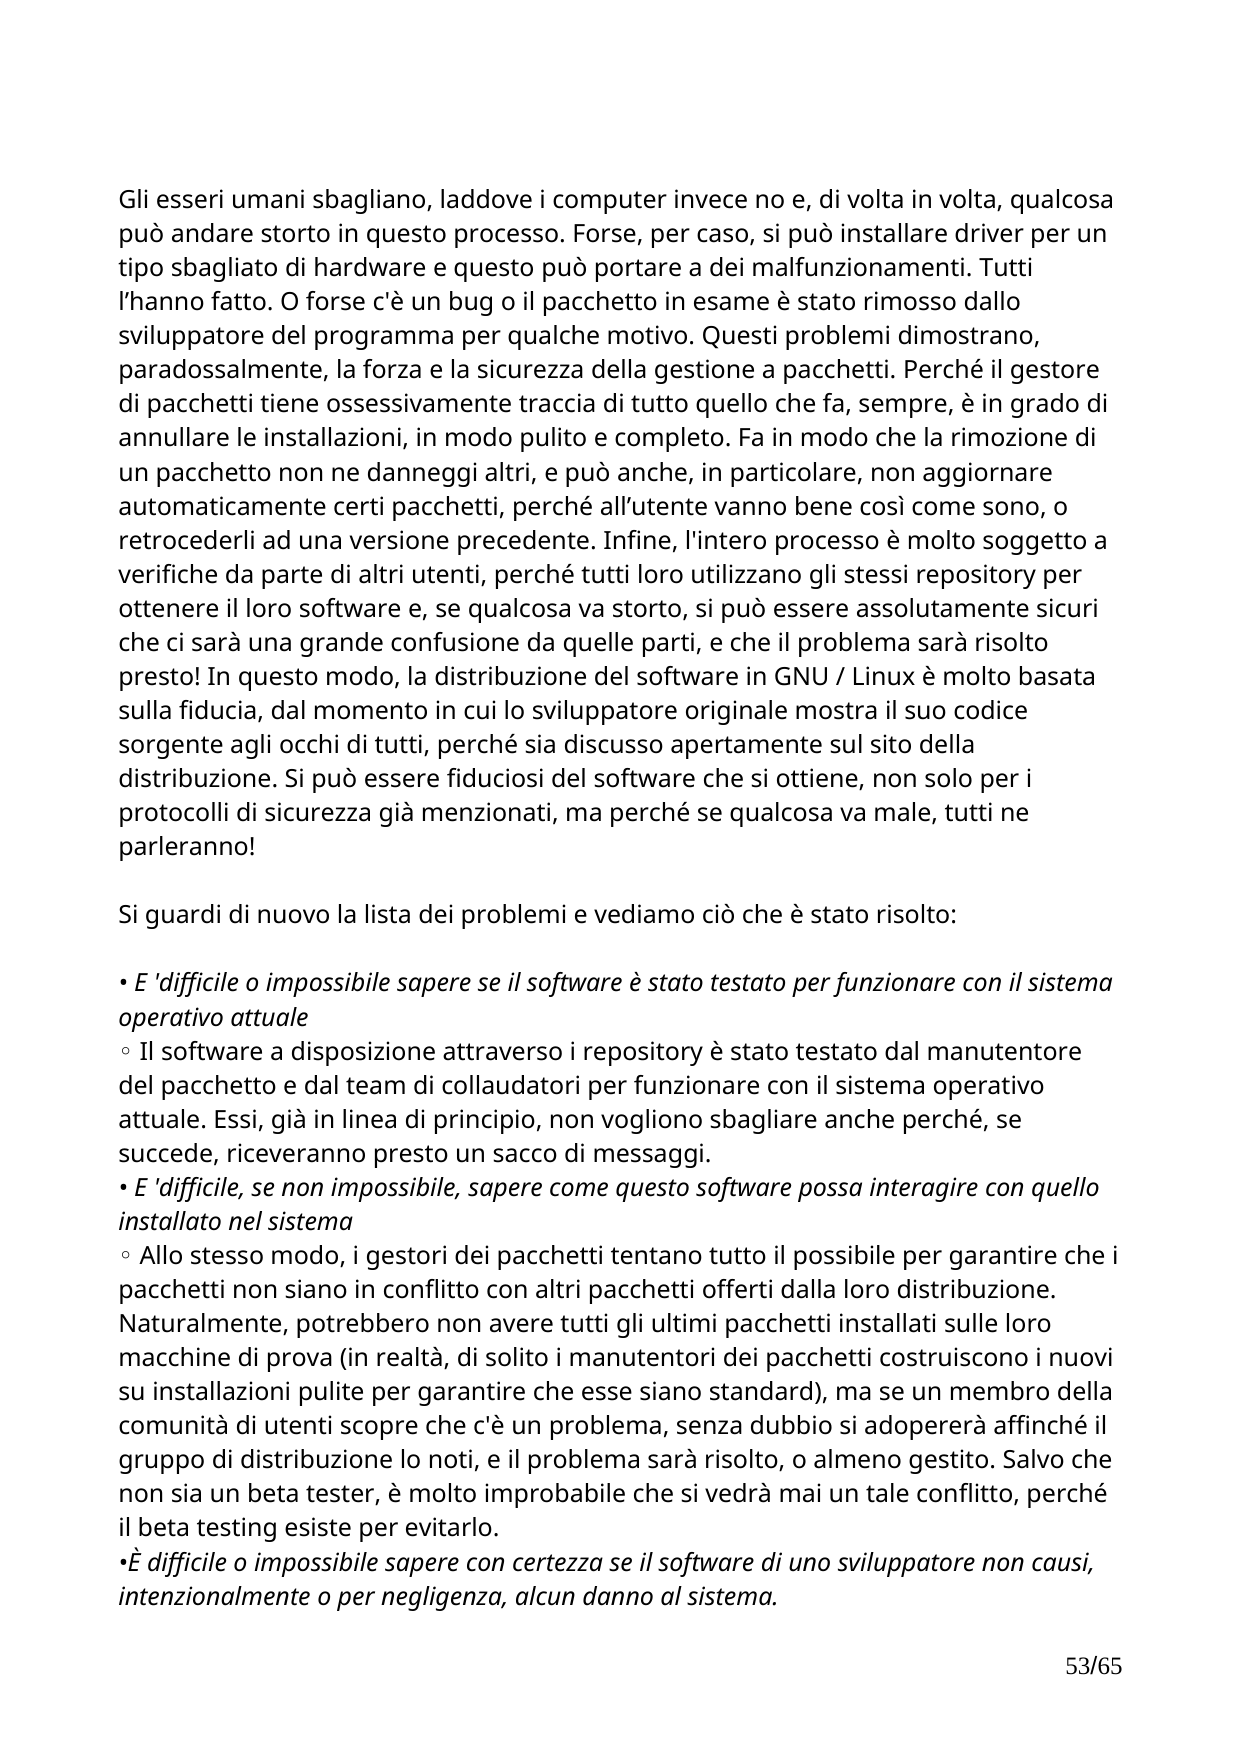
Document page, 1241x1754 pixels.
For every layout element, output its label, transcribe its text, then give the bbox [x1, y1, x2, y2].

text Si guardi di nuovo la lista dei problemi e vediamo ciò che è stato risolto: [118, 863, 1122, 931]
text Gli esseri umani sbagliano, laddove i computer invece no e, di volta in volta, qualcosa può andare storto in questo processo. Forse, per caso, si può installare driver per un tipo sbagliato di hardware e questo può portare a dei malfunzionamenti. Tutti l’hanno fatto. O forse c'è un bug o il pacchetto in esame è stato rimosso dallo sviluppatore del programma per qualche motivo. Questi problemi dimostrano, paradossalmente, la forza e la sicurezza della gestione a pacchetti. Perché il gestore di pacchetti tiene ossessivamente traccia di tutto quello che fa, sempre, è in grado di annullare le installazioni, in modo pulito e completo. Fa in modo che la rimozione di un pacchetto non ne danneggi altri, e può anche, in particolare, non aggiornare automaticamente certi pacchetti, perché all’utente vanno bene così come sono, o retrocederli ad una versione precedente. Infine, l'intero processo è molto soggetto a verifiche da parte di altri utenti, perché tutti loro utilizzano gli stessi repository per ottenere il loro software e, se qualcosa va storto, si può essere assolutamente sicuri che ci sarà una grande confusione da quelle parti, e che il problema sarà risolto presto! In questo modo, la distribuzione del software in GNU / Linux è molto basata sulla fiducia, dal momento in cui lo sviluppatore originale mostra il suo codice sorgente agli occhi di tutti, perché sia discusso apertamente sul sito della distribuzione. Si può essere fiduciosi del software che si ottiene, non solo per i protocolli di sicurezza già menzionati, ma perché se qualcosa va male, tutti ne parleranno! [118, 148, 1122, 863]
text • E 'difficile o impossibile sapere se il software è stato testato per funzionare con il sistema operativo attuale ◦ Il software a disposizione attraverso i repository è stato testato dal manutentore del pacchetto e dal team di collaudatori per funzionare con il sistema operativo attuale. Essi, già in linea di principio, non vogliono sbagliare anche perché, se succede, riceveranno presto un sacco di messaggi. • E 'difficile, se non impossibile, sapere come questo software possa interagire con quello installato nel sistema ◦ Allo stesso modo, i gestori dei pacchetti tentano tutto il possibile per garantire che i pacchetti non siano in conflitto con altri pacchetti offerti dalla loro distribuzione. Naturalmente, potrebbero non avere tutti gli ultimi pacchetti installati sulle loro macchine di prova (in realtà, di solito i manutentori dei pacchetti costruiscono i nuovi su installazioni pulite per garantire che esse siano standard), ma se un membro della comunità di utenti scopre che c'è un problema, senza dubbio si adopererà affinché il gruppo di distribuzione lo noti, e il problema sarà risolto, o almeno gestito. Salvo che non sia un beta tester, è molto improbabile che si vedrà mai un tale conflitto, perché il beta testing esiste per evitarlo. •È difficile o impossibile sapere con certezza se il software di uno sviluppatore non causi, intenzionalmente o per negligenza, alcun danno al sistema. [118, 931, 1122, 1612]
